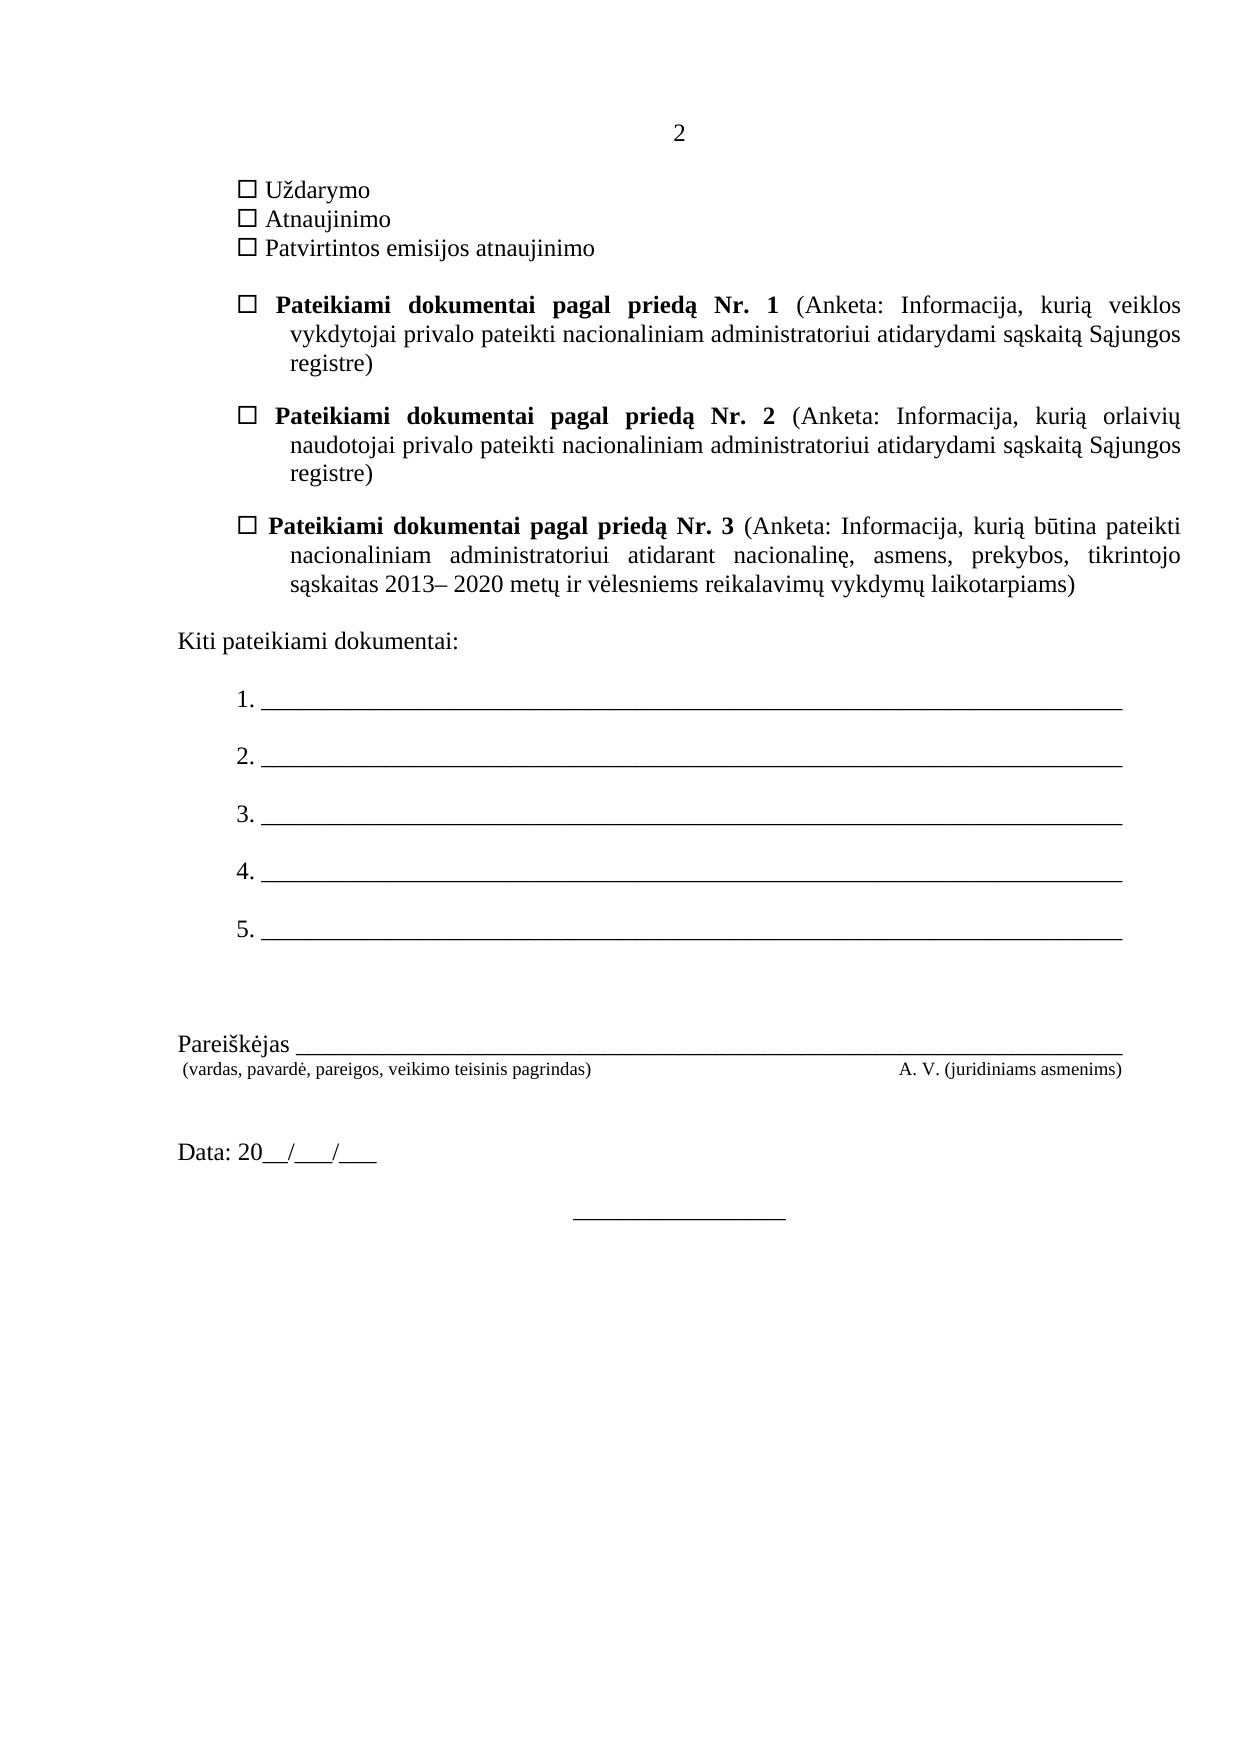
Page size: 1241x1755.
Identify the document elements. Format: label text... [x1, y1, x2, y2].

text 2. [177, 741, 1181, 770]
text Pareiškėjas [177, 1029, 1181, 1057]
text 3. [177, 799, 1181, 827]
text [] Atnaujinimo [177, 204, 1181, 233]
text _________________ [177, 1194, 1181, 1223]
text 5. [177, 914, 1181, 942]
text Kiti pateikiami dokumentai: [177, 626, 1181, 655]
text 1. [177, 684, 1181, 712]
text [] Patvirtintos emisijos atnaujinimo [177, 233, 1181, 262]
text (vardas, pavardė, pareigos, veikimo teisinis pagrindas) A. V. (juridiniams asmenims) [177, 1057, 1181, 1079]
text [] Pateikiami dokumentai pagal priedą Nr. 3 (Anketa: Informacija, kurią būtina pateikti nacionaliniam administratoriui atidarant nacionalinę, asmens, prekybos, tikrintojo sąskaitas 2013– 2020 metų ir vėlesniems reikalavimų vykdymų laikotarpiams) [236, 511, 1181, 597]
text [] Uždarymo [177, 176, 1181, 204]
text 4. [177, 856, 1181, 885]
text [] Pateikiami dokumentai pagal priedą Nr. 1 (Anketa: Informacija, kurią veiklos vykdytojai privalo pateikti nacionaliniam administratoriui atidarydami sąskaitą Sąjungos registre) [236, 291, 1181, 377]
text [] Pateikiami dokumentai pagal priedą Nr. 2 (Anketa: Informacija, kurią orlaivių naudotojai privalo pateikti nacionaliniam administratoriui atidarydami sąskaitą Sąjungos registre) [236, 401, 1181, 487]
text Data: 20__/___/___ [177, 1137, 1181, 1165]
